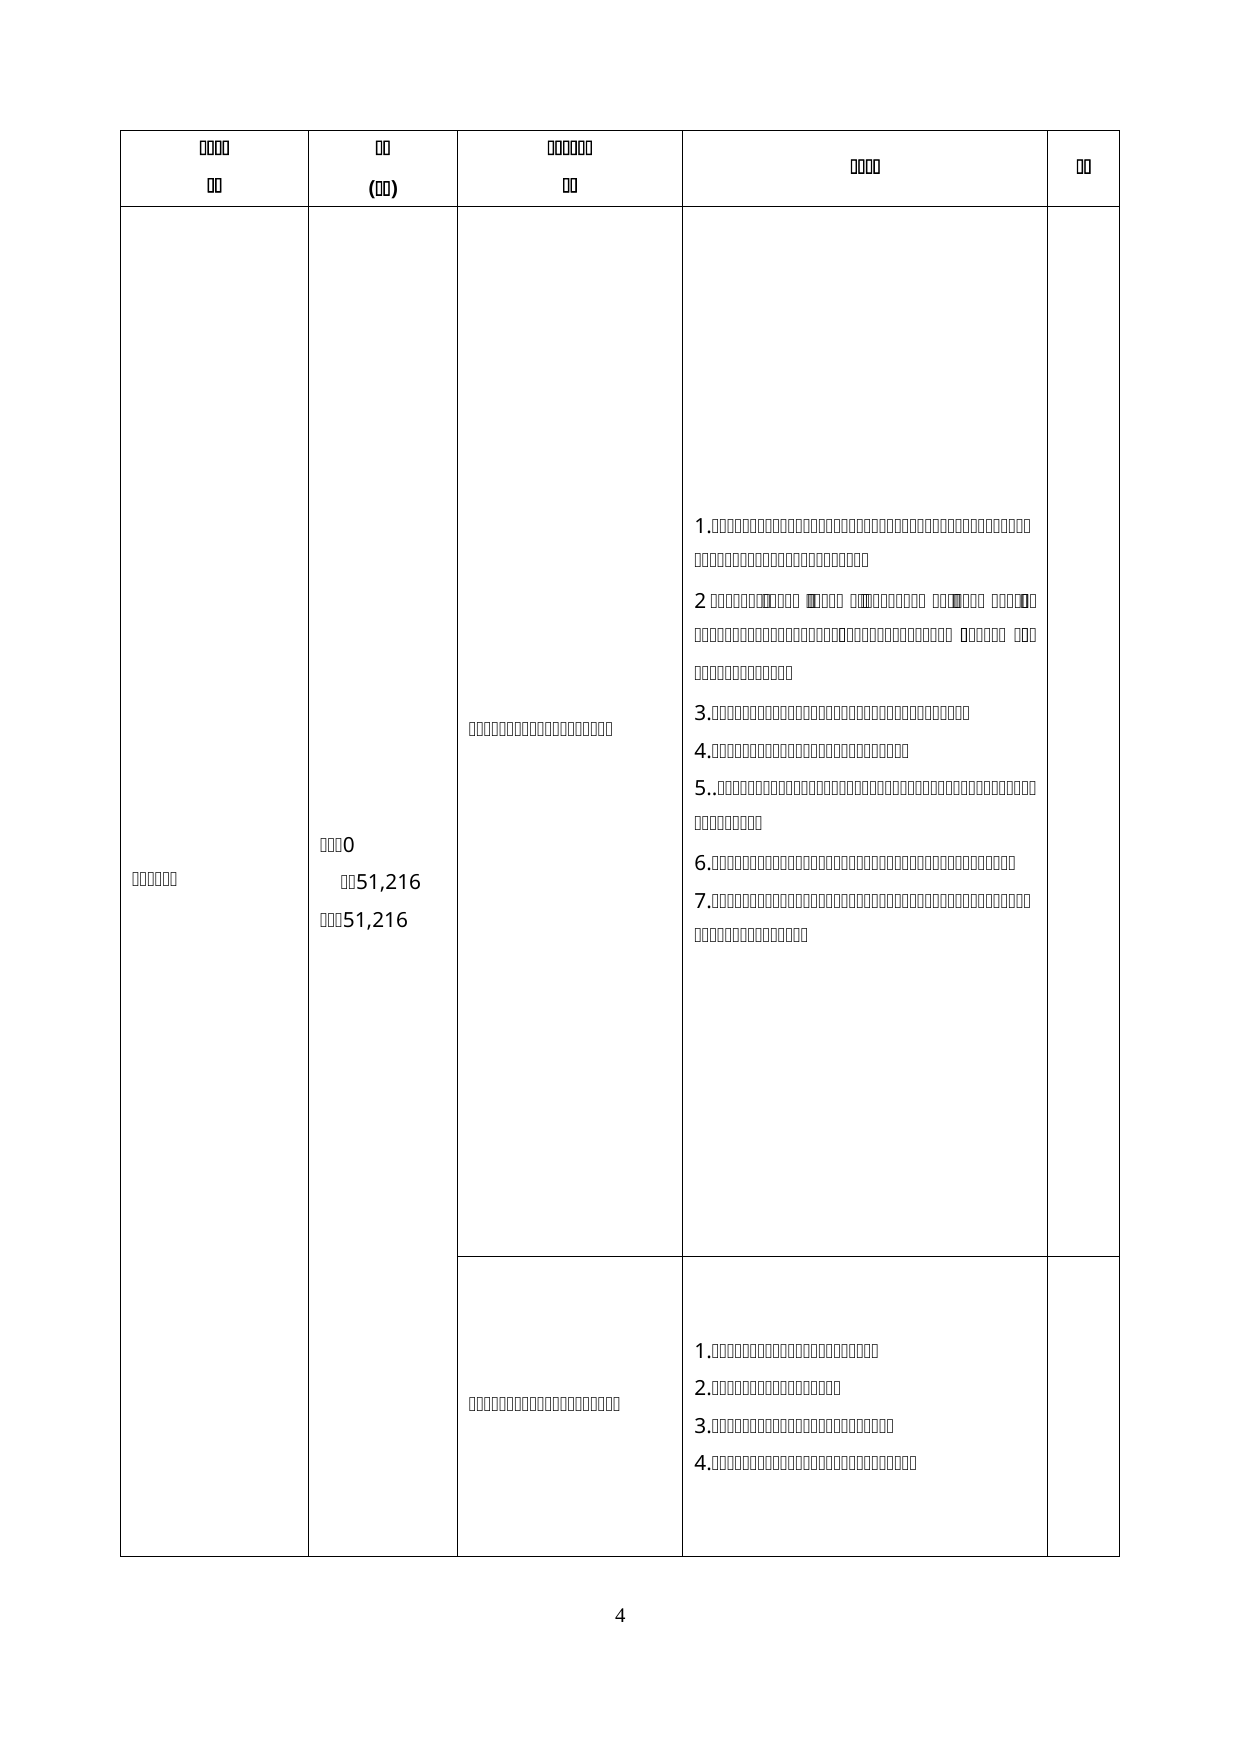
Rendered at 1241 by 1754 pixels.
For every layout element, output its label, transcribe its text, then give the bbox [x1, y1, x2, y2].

table_cell [1048, 207, 1119, 1256]
table_header 備註 [1048, 131, 1119, 206]
table_cell 中央：0 縣：51,216 合計：51,216 [309, 207, 457, 1556]
table_header 工作計畫 名稱 [121, 131, 308, 206]
table_cell 四、業務管理 [121, 207, 308, 1556]
table_cell 1.加強列管少年查訪、建檔、輔導工作，防止再犯。 2.重點場所臨檢，防範青少年滋事犯罪。 3.舉辦「春風專案」及各項活動，預防青少年偏差行為。 4.運用「少年輔導委員會」機制，落實輔導、轉介、安置工作。 [683, 1257, 1047, 1556]
table_header 重要施政計畫 項目 [458, 131, 682, 206]
table_header 實施內容 [683, 131, 1047, 206]
table_cell [1048, 1257, 1119, 1556]
table_header 預算 (千元) [309, 131, 457, 206]
table_cell （二）落實查察輔導工作，保護青少年安全。 [458, 1257, 682, 1556]
table_cell 1.加強查緝組織犯罪，取締非法槍械、杜絕走私、偷渡、防止毒品泛濫、查緝賭博、竊盜、色情、偽劣假酒產製集團等工作之執行，以維持地區治安。 2落實「抓毒蟲」、「反詐欺」、「肅竊查贓」、「掃蕩汽機車及自行車」、「查緝偽劣假酒」、「查緝仿冒金門高粱酒」等工作，並配合執行「清樓專案」、「防竊諮詢顧問（含寺廟防竊）」、「反毒零容忍」等專案執行計畫，掃除地區犯罪因子。 3.爭取刑事器材補助及培訓刑事人材，善用科技器材偵監，強化刑事偵防能量。 4.辦理各項刑事業務講習，以增進員警業務能力與執勤技巧。 5..定期辦理「治安會報」，檢討當前治安狀況，策劃消除影響地區犯罪因子，協調相關局處等單位共同推動治安工作。 6.依法佈建情資，持續取締違反社會秩序維護法案件（例如賭博行為），維護社會安寧秩序。 7.維持「金廈兩岸治安聯防體系」，全力打擊兩岸三地跨境犯罪，其中又以詐欺、毒品及仿冒金酒公司商標案件（偽酒案）為重點。 [683, 207, 1047, 1256]
table_cell （一）強化刑事偵防能力，提升破案效能。 [458, 207, 682, 1256]
